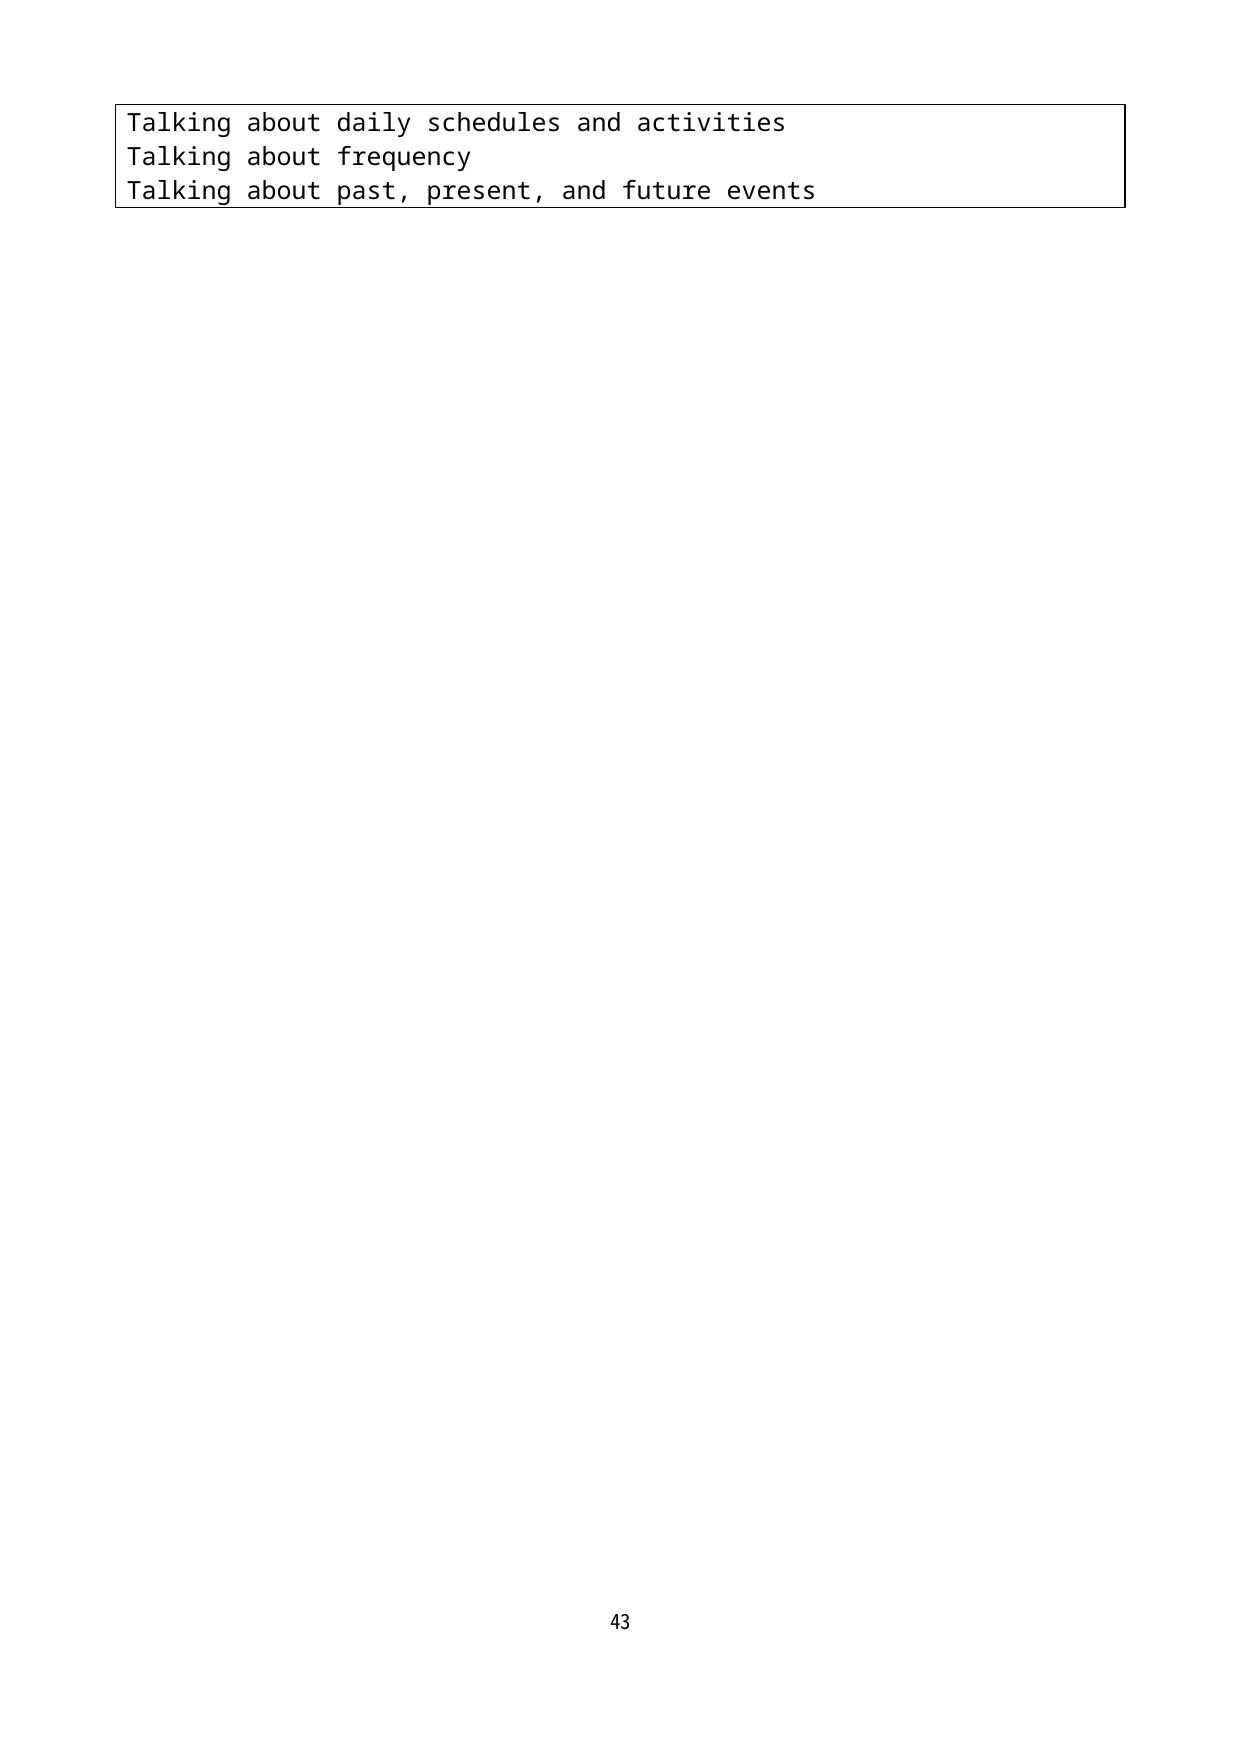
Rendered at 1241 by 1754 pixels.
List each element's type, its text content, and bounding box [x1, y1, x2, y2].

table_header Talking about daily schedules and activities Talking about frequency Talking about past, present, and future events [116, 105, 1124, 207]
